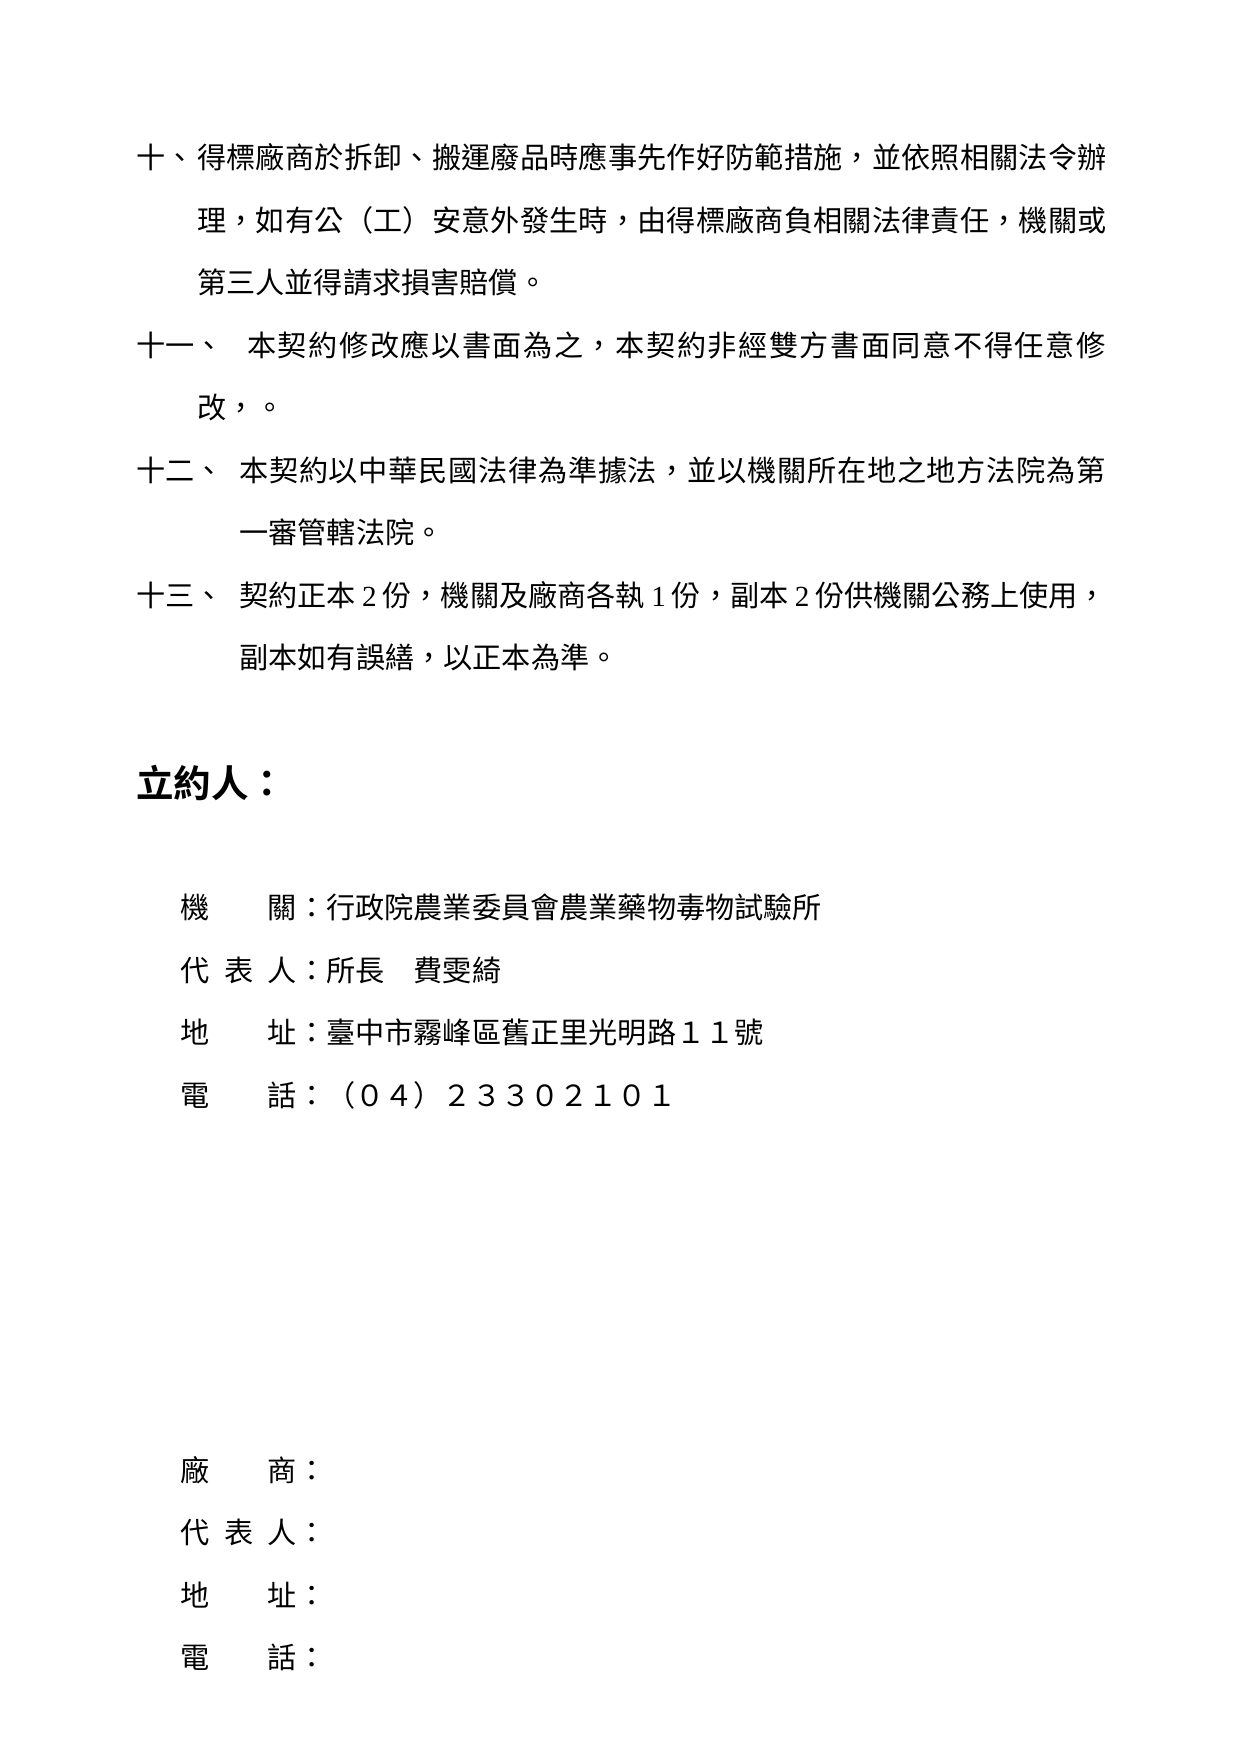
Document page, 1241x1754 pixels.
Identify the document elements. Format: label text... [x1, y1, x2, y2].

text 電 話： [180, 1614, 1107, 1677]
text 立約人： [136, 739, 1107, 802]
text 電 話：（０４）２３３０２１０１ [180, 1052, 1107, 1114]
text 地 址： [180, 1552, 1107, 1614]
text 代 表 人：所長 費雯綺 [180, 927, 1107, 989]
text 十三、 契約正本2份，機關及廠商各執1份，副本2份供機關公務上使用，副本如有誤繕，以正本為準。 [136, 552, 1107, 677]
text 十、 得標廠商於拆卸、搬運廢品時應事先作好防範措施，並依照相關法令辦理，如有公（工）安意外發生時，由得標廠商負相關法律責任，機關或第三人並得請求損害賠償。 [136, 114, 1107, 302]
text 十二、 本契約以中華民國法律為準據法，並以機關所在地之地方法院為第一審管轄法院。 [136, 427, 1107, 552]
text 機 關：行政院農業委員會農業藥物毒物試驗所 [180, 864, 1107, 927]
text 代 表 人： [180, 1489, 1107, 1552]
text 地 址：臺中市霧峰區舊正里光明路１１號 [180, 989, 1107, 1052]
text 十一、 本契約修改應以書面為之，本契約非經雙方書面同意不得任意修改，。 [136, 302, 1107, 427]
text 廠 商： [180, 1427, 1107, 1489]
